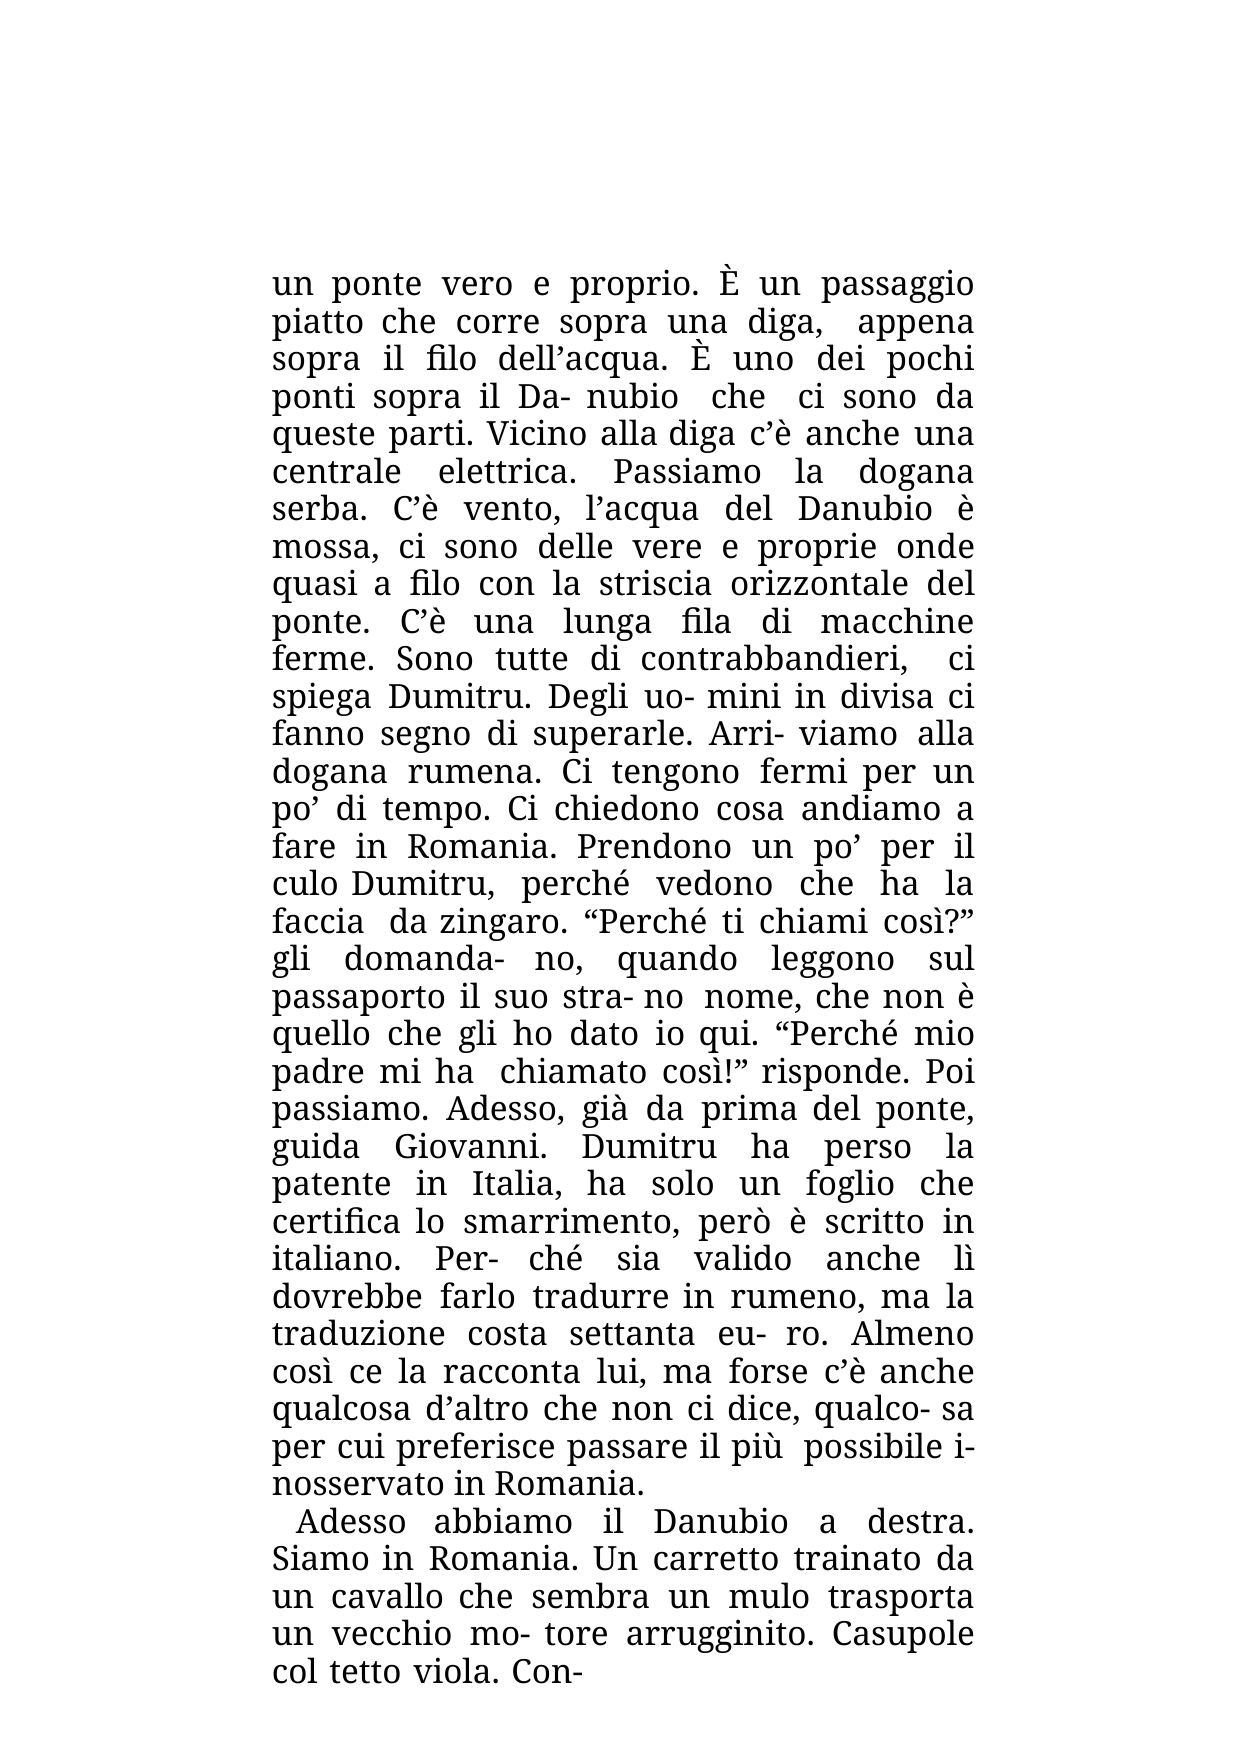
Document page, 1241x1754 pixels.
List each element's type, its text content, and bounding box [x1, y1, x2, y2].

text un ponte vero e proprio. È un passaggio piatto che corre sopra una diga, appena sopra il filo dell’acqua. È uno dei pochi ponti sopra il Da- nubio che ci sono da queste parti. Vicino alla diga c’è anche una centrale elettrica. Passiamo la dogana serba. C’è vento, l’acqua del Danubio è mossa, ci sono delle vere e proprie onde quasi a filo con la striscia orizzontale del ponte. C’è una lunga fila di macchine ferme. Sono tutte di contrabbandieri, ci spiega Dumitru. Degli uo- mini in divisa ci fanno segno di superarle. Arri- viamo alla dogana rumena. Ci tengono fermi per un po’ di tempo. Ci chiedono cosa andiamo a fare in Romania. Prendono un po’ per il culo Dumitru, perché vedono che ha la faccia da zingaro. “Perché ti chiami così?” gli domanda- no, quando leggono sul passaporto il suo stra- no nome, che non è quello che gli ho dato io qui. “Perché mio padre mi ha chiamato così!” risponde. Poi passiamo. Adesso, già da prima del ponte, guida Giovanni. Dumitru ha perso la patente in Italia, ha solo un foglio che certifica lo smarrimento, però è scritto in italiano. Per- ché sia valido anche lì dovrebbe farlo tradurre in rumeno, ma la traduzione costa settanta eu- ro. Almeno così ce la racconta lui, ma forse c’è anche qualcosa d’altro che non ci dice, qualco- sa per cui preferisce passare il più possibile i- nosservato in Romania. [272, 266, 975, 1503]
text Adesso abbiamo il Danubio a destra. Siamo in Romania. Un carretto trainato da un cavallo che sembra un mulo trasporta un vecchio mo- tore arrugginito. Casupole col tetto viola. Con- [272, 1503, 975, 1691]
